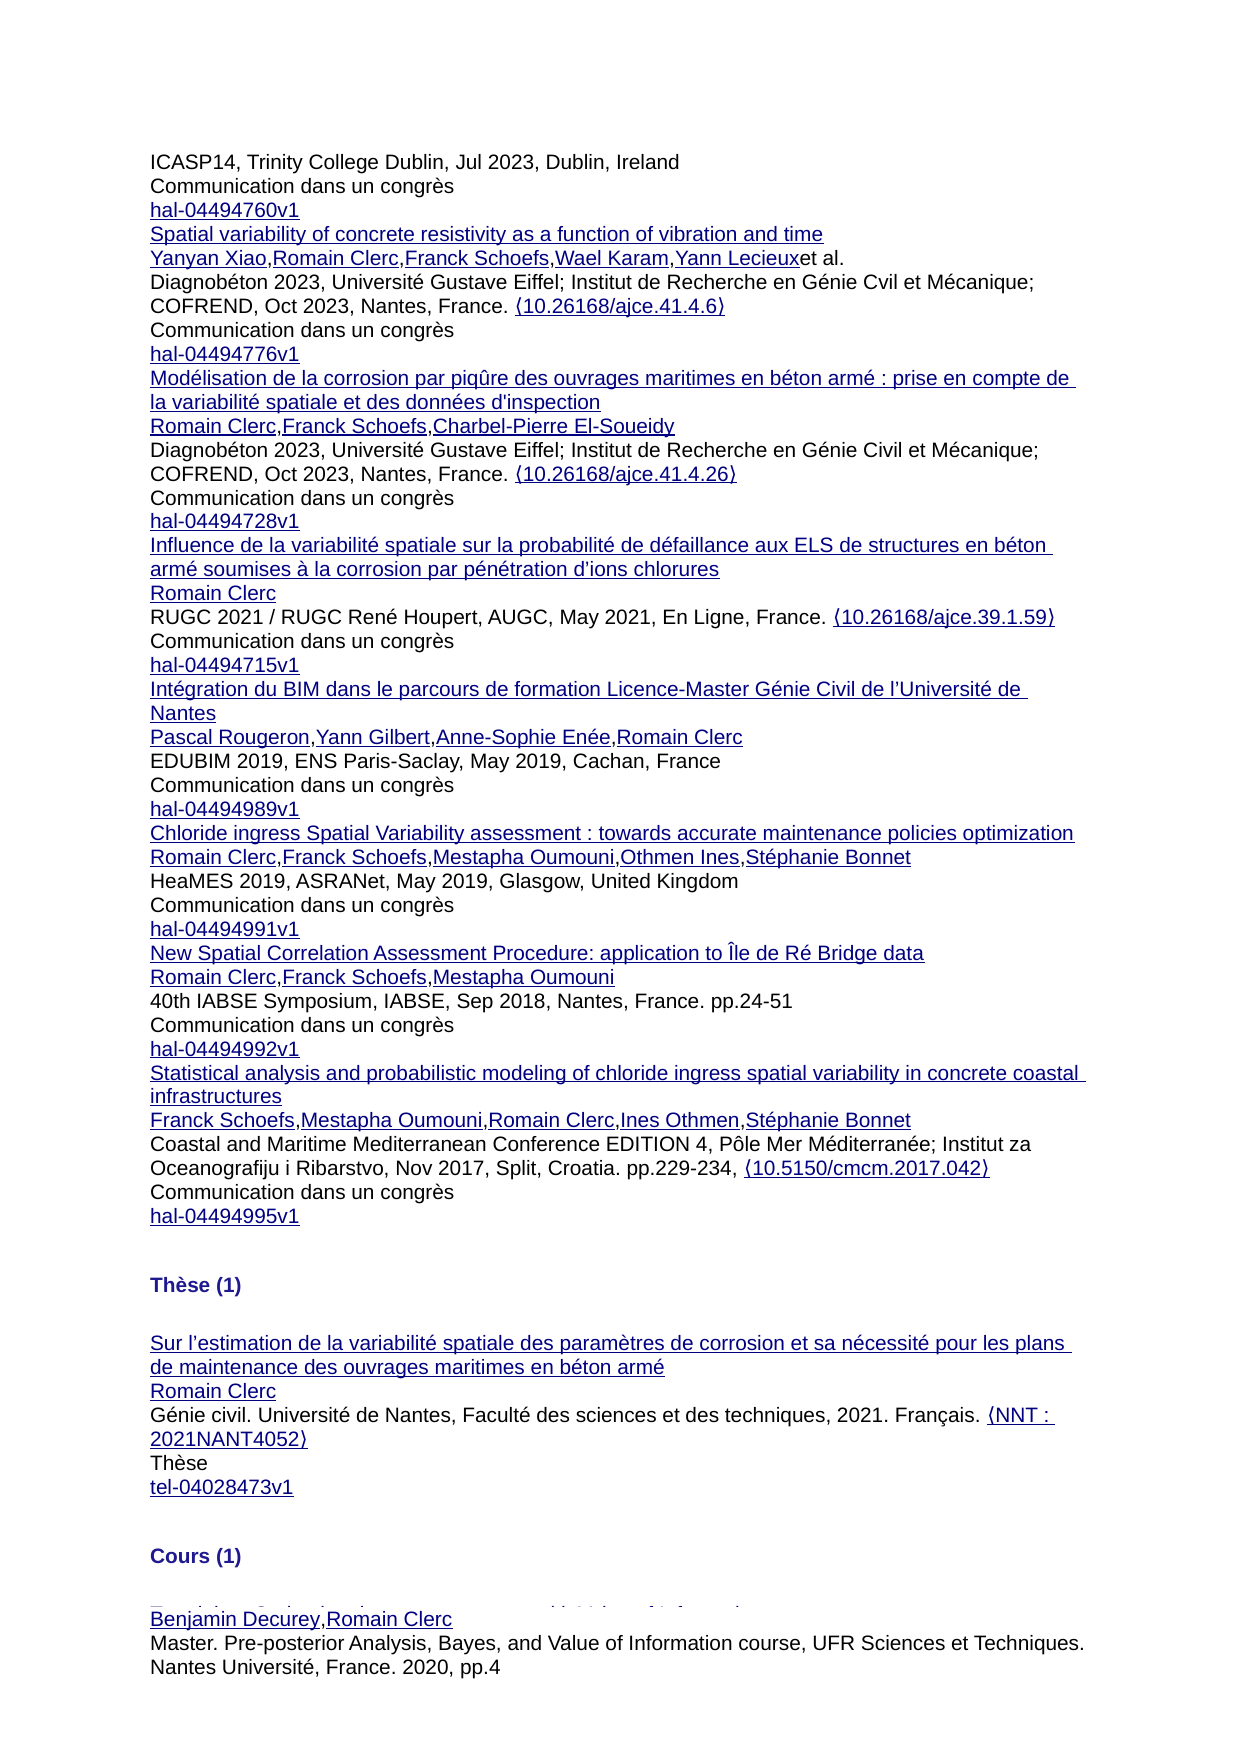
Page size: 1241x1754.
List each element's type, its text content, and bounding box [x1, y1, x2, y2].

table_cell New Spatial Correlation Assessment Procedure: application to Île de Ré Bridge data Romain Clerc,Franck Schoefs,Mestapha Oumouni 40th IABSE Symposium, IABSE, Sep 2018, Nantes, France. pp.24-51 Communication dans un congrès hal-04494992v1 [150, 941, 1090, 1060]
table_cell Modélisation de la corrosion par piqûre des ouvrages maritimes en béton armé : prise en compte de la variabilité spatiale et des données d'inspection Romain Clerc,Franck Schoefs,Charbel-Pierre El-Soueidy Diagnobéton 2023, Université Gustave Eiffel; Institut de Recherche en Génie Civil et Mécanique; COFREND, Oct 2023, Nantes, France. ⟨10.26168/ajce.41.4.26⟩ Communication dans un congrès hal-04494728v1 [150, 366, 1090, 533]
table_cell Influence de la variabilité spatiale sur la probabilité de défaillance aux ELS de structures en béton armé soumises à la corrosion par pénétration d’ions chlorures Romain Clerc RUGC 2021 / RUGC René Houpert, AUGC, May 2021, En Ligne, France. ⟨10.26168/ajce.39.1.59⟩ Communication dans un congrès hal-04494715v1 [150, 533, 1090, 677]
table_header Sur l’estimation de la variabilité spatiale des paramètres de corrosion et sa nécessité pour les plans de maintenance des ouvrages maritimes en béton armé Romain Clerc Génie civil. Université de Nantes, Faculté des sciences et des techniques, 2021. Français. ⟨NNT : 2021NANT4052⟩ Thèse tel-04028473v1 [150, 1331, 1090, 1499]
table_cell ICASP14, Trinity College Dublin, Jul 2023, Dublin, Ireland Communication dans un congrès hal-04494760v1 [150, 150, 1090, 222]
table_header Tutorial on Optimal maintenance strategy with Value of Information Benjamin Decurey,Romain Clerc Master. Pre-posterior Analysis, Bayes, and Value of Information course, UFR Sciences et Techniques. Nantes Université, France. 2020, pp.4 Cours hal-05045798v1 [150, 1602, 1090, 1679]
table_cell Intégration du BIM dans le parcours de formation Licence-Master Génie Civil de l’Université de Nantes Pascal Rougeron,Yann Gilbert,Anne-Sophie Enée,Romain Clerc EDUBIM 2019, ENS Paris-Saclay, May 2019, Cachan, France Communication dans un congrès hal-04494989v1 [150, 677, 1090, 821]
table_cell Chloride ingress Spatial Variability assessment : towards accurate maintenance policies optimization Romain Clerc,Franck Schoefs,Mestapha Oumouni,Othmen Ines,Stéphanie Bonnet HeaMES 2019, ASRANet, May 2019, Glasgow, United Kingdom Communication dans un congrès hal-04494991v1 [150, 821, 1090, 941]
subtitle Cours (1) [150, 1544, 1090, 1568]
subtitle Thèse (1) [150, 1273, 1090, 1297]
table_cell Spatial variability of concrete resistivity as a function of vibration and time Yanyan Xiao,Romain Clerc,Franck Schoefs,Wael Karam,Yann Lecieuxet al. Diagnobéton 2023, Université Gustave Eiffel; Institut de Recherche en Génie Cvil et Mécanique; COFREND, Oct 2023, Nantes, France. ⟨10.26168/ajce.41.4.6⟩ Communication dans un congrès hal-04494776v1 [150, 222, 1090, 366]
table_cell Statistical analysis and probabilistic modeling of chloride ingress spatial variability in concrete coastal infrastructures Franck Schoefs,Mestapha Oumouni,Romain Clerc,Ines Othmen,Stéphanie Bonnet Coastal and Maritime Mediterranean Conference EDITION 4, Pôle Mer Méditerranée; Institut za Oceanografiju i Ribarstvo, Nov 2017, Split, Croatia. pp.229-234, ⟨10.5150/cmcm.2017.042⟩ Communication dans un congrès hal-04494995v1 [150, 1060, 1090, 1228]
